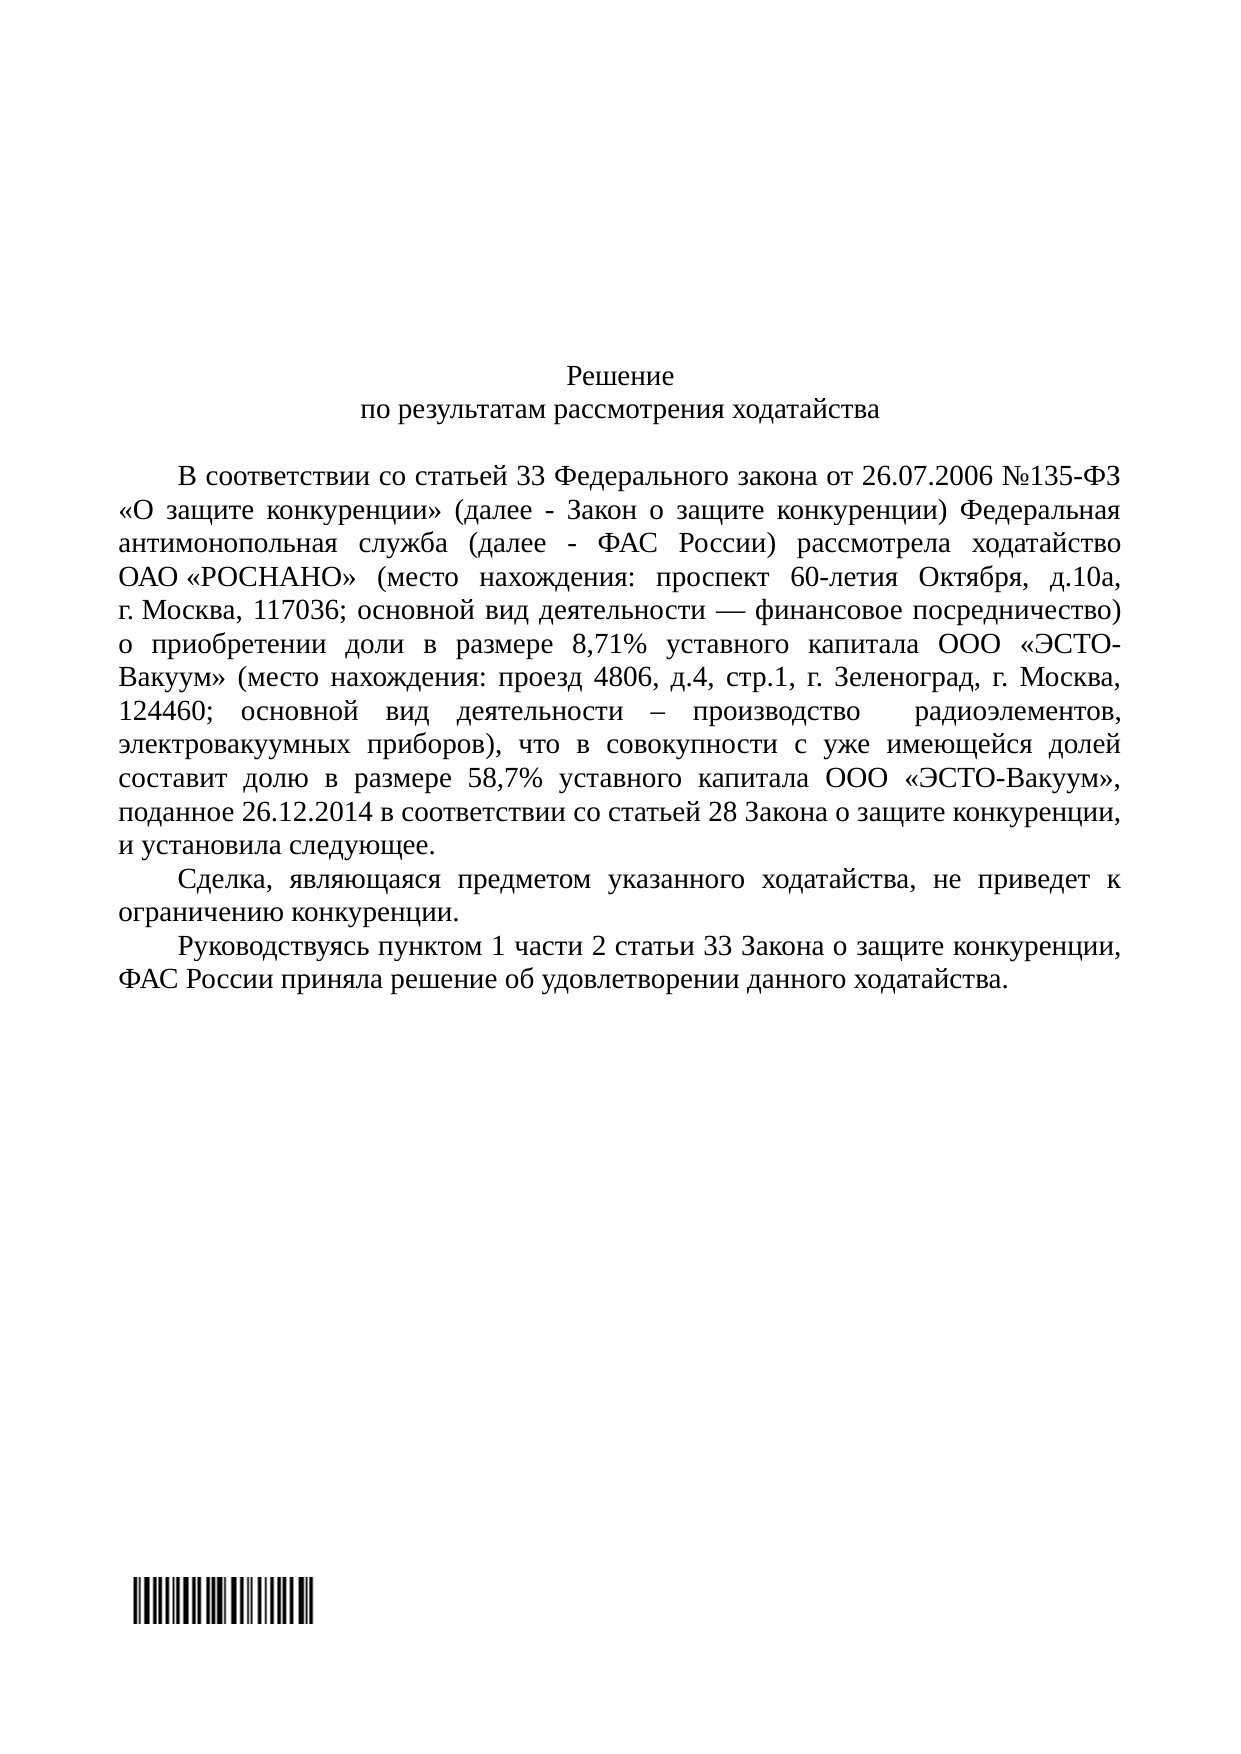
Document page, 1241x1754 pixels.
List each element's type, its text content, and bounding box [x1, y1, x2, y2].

text Сделка, являющаяся предметом указанного ходатайства, не приведет к ограничению конкуренции. [118, 861, 1122, 928]
text по результатам рассмотрения ходатайства [118, 391, 1122, 425]
picture [118, 1577, 331, 1624]
text В соответствии со статьей 33 Федерального закона от 26.07.2006 №135-ФЗ «О защите конкуренции» (далее - Закон о защите конкуренции) Федеральная антимонопольная служба (далее - ФАС России) рассмотрела ходатайство ОАО «РОСНАНО» (место нахождения: проспект 60-летия Октября, д.10а, г. Москва, 117036; основной вид деятельности — финансовое посредничество) о приобретении доли в размере 8,71% уставного капитала ООО «ЭСТО-Вакуум» (место нахождения: проезд 4806, д.4, стр.1, г. Зеленоград, г. Москва, 124460; основной вид деятельности – производство радиоэлементов, электровакуумных приборов), что в совокупности с уже имеющейся долей составит долю в размере 58,7% уставного капитала ООО «ЭСТО-Вакуум», поданное 26.12.2014 в соответствии со статьей 28 Закона о защите конкуренции, и установила следующее. [118, 458, 1122, 861]
text Решение [118, 358, 1122, 391]
text Руководствуясь пунктом 1 части 2 статьи 33 Закона о защите конкуренции, ФАС России приняла решение об удовлетворении данного ходатайства. [118, 928, 1122, 995]
